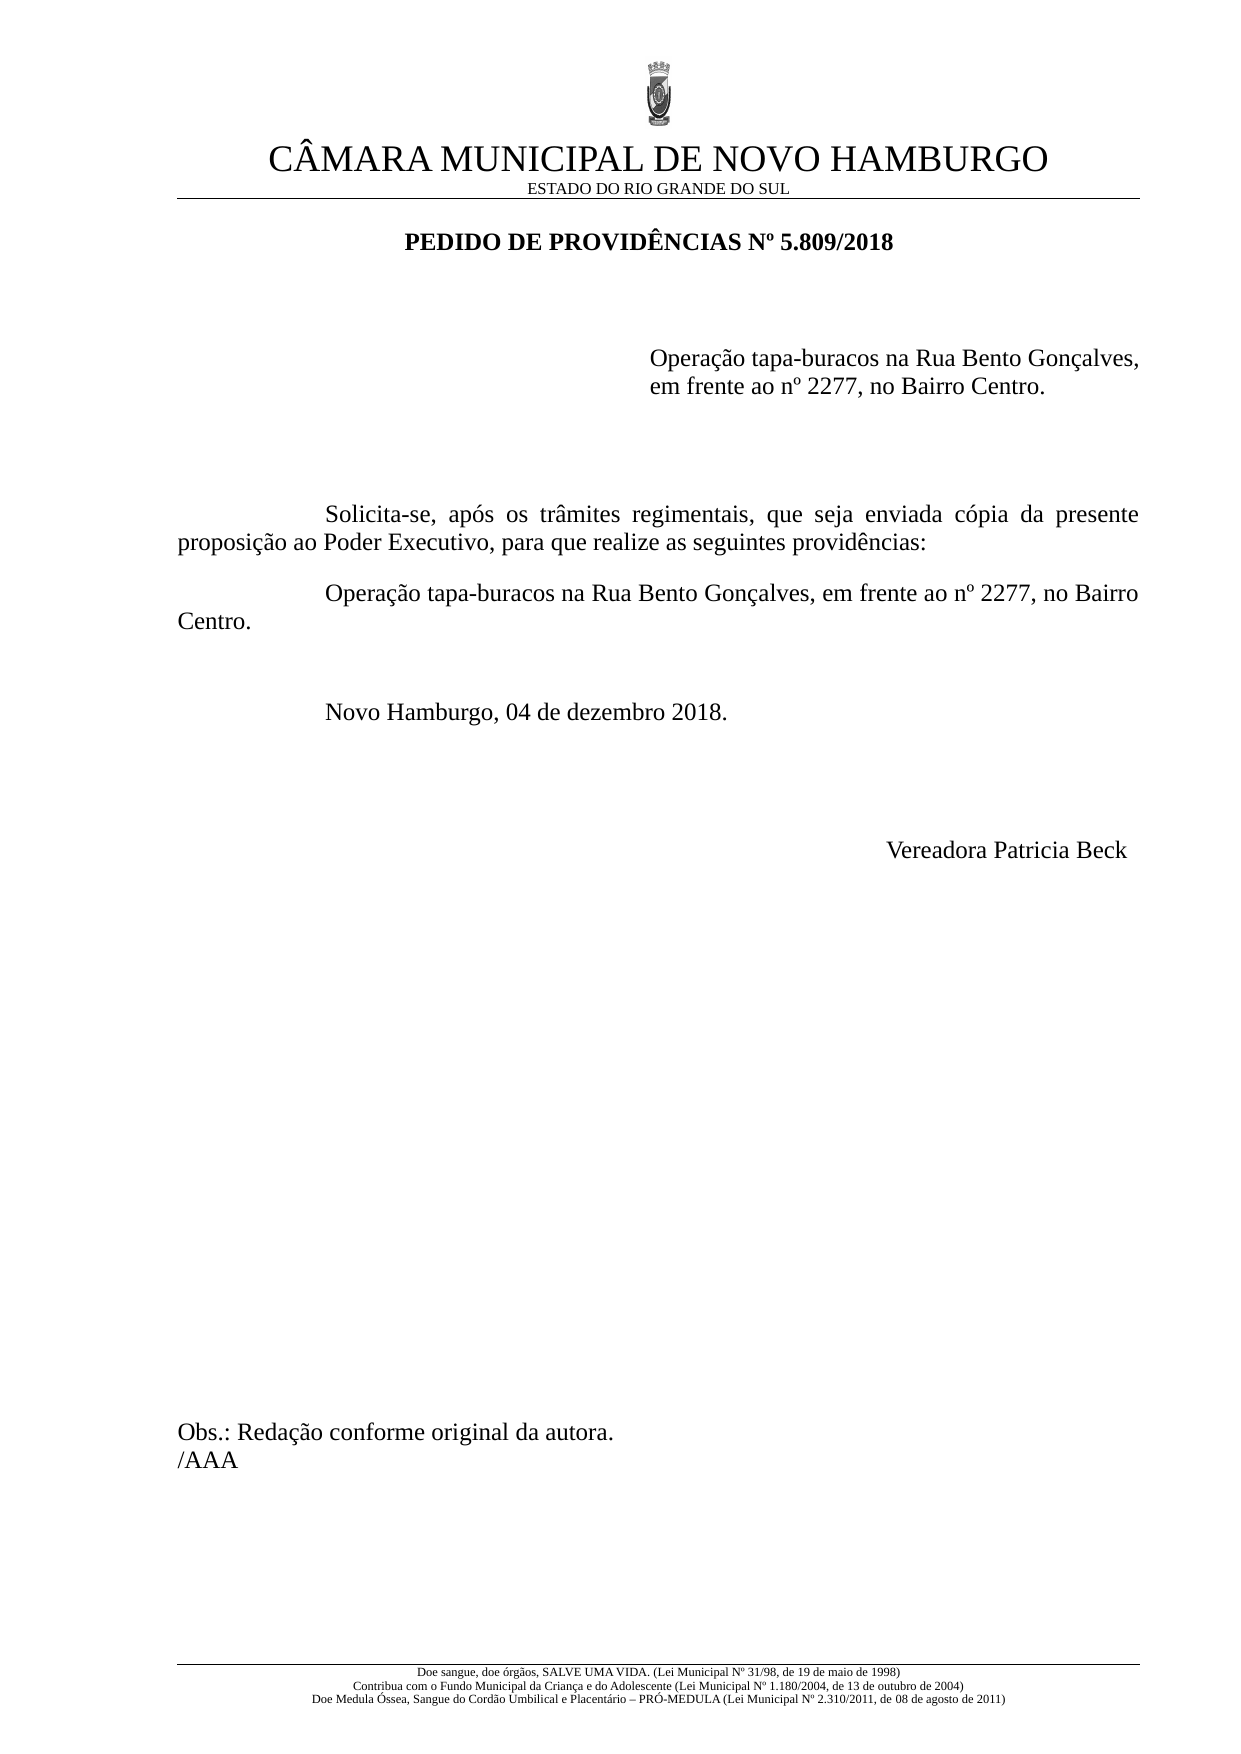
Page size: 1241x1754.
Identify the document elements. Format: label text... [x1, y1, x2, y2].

text PEDIDO DE PROVIDÊNCIAS Nº 5.809/2018 [177, 228, 1140, 256]
text Obs.: Redação conforme original da autora. [177, 1418, 1140, 1446]
text Novo Hamburgo, 04 de dezembro 2018. [177, 698, 1140, 725]
text /AAA [177, 1446, 1140, 1473]
text Solicita-se, após os trâmites regimentais, que seja enviada cópia da presente proposição ao Poder Executivo, para que realize as seguintes providências: [177, 500, 1140, 556]
text Operação tapa-buracos na Rua Bento Gonçalves, em frente ao nº 2277, no Bairro Centro. [649, 344, 1140, 400]
text Operação tapa-buracos na Rua Bento Gonçalves, em frente ao nº 2277, no Bairro Centro. [177, 579, 1140, 635]
text Vereadora Patricia Beck [177, 836, 1140, 864]
